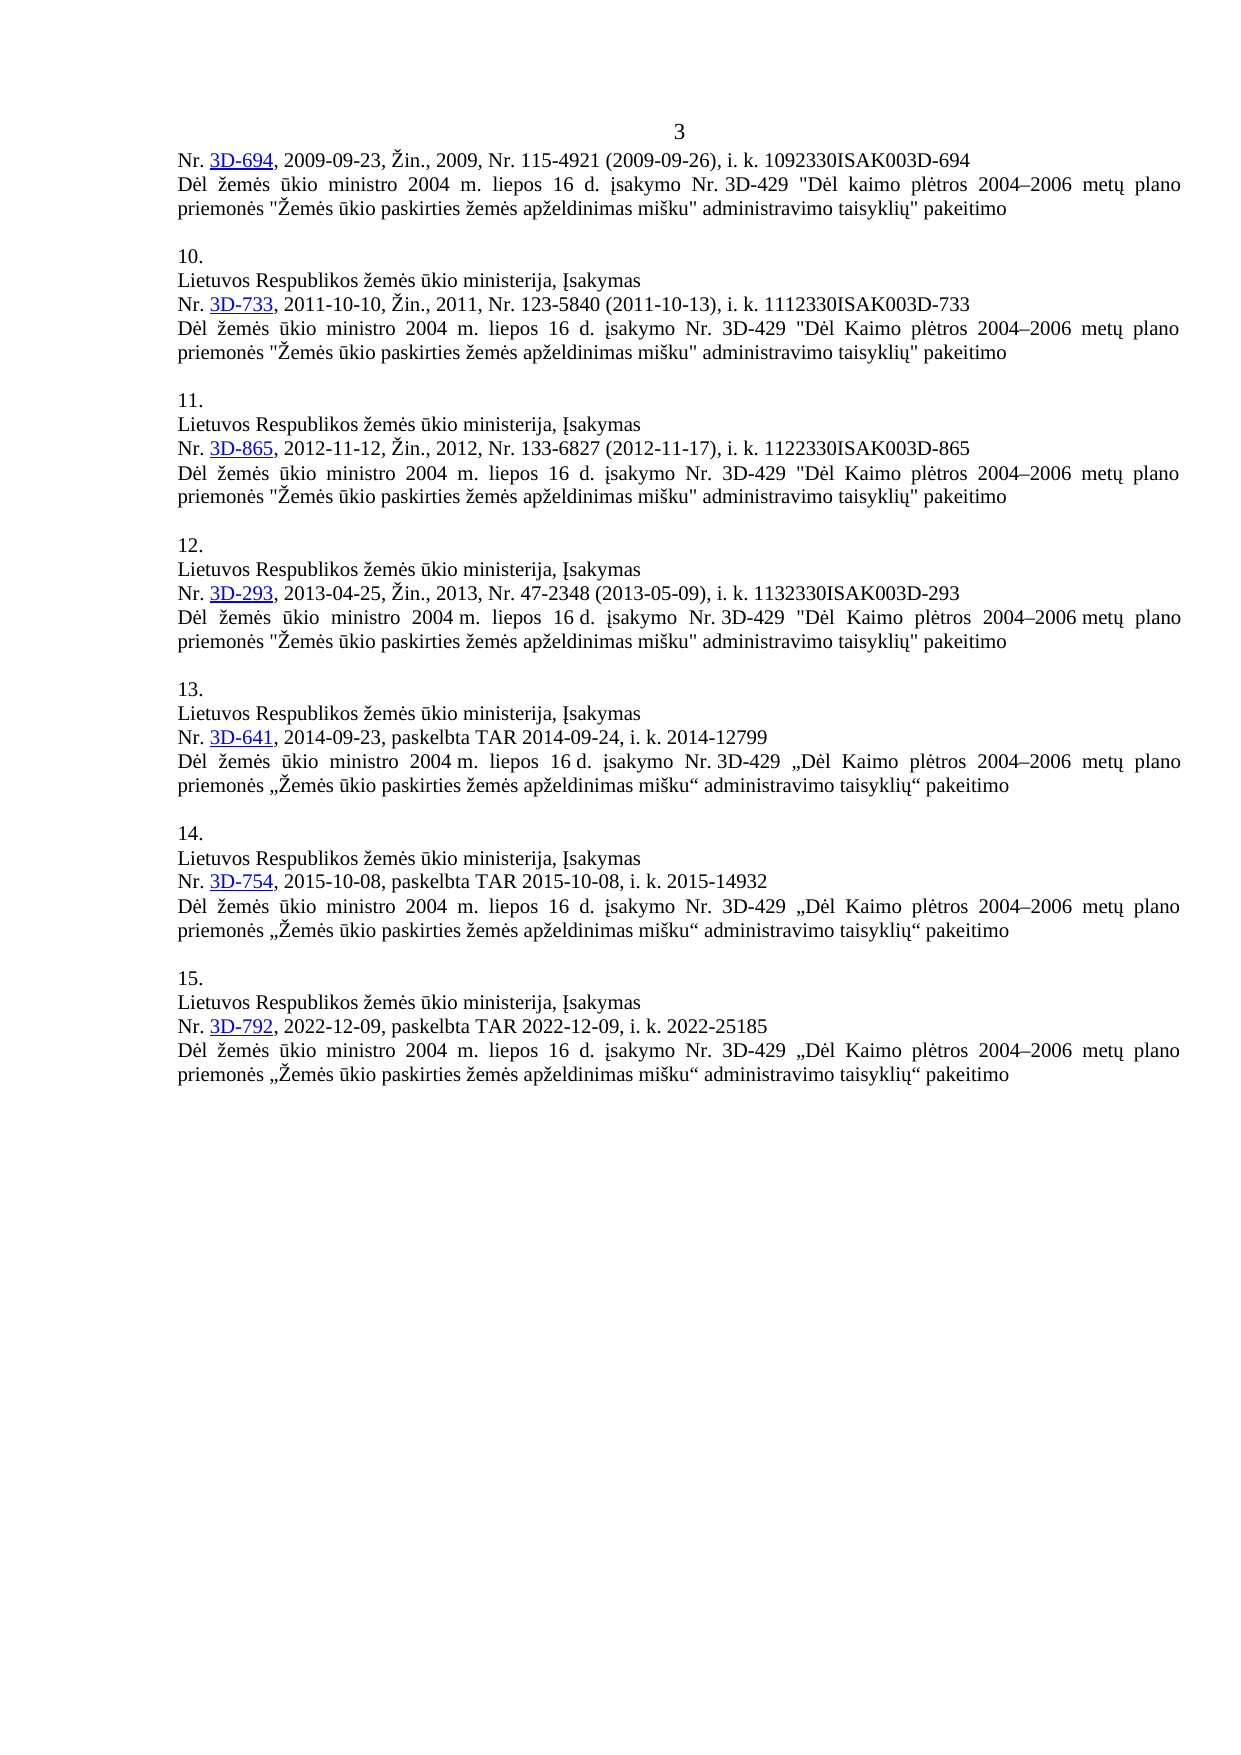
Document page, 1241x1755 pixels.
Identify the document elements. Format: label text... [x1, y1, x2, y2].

text Lietuvos Respublikos žemės ūkio ministerija, Įsakymas [177, 412, 1181, 436]
text Dėl žemės ūkio ministro 2004 m. liepos 16 d. įsakymo Nr. 3D-429 „Dėl Kaimo plėtros 2004–2006 metų plano priemonės „Žemės ūkio paskirties žemės apželdinimas mišku“ administravimo taisyklių“ pakeitimo [177, 749, 1181, 797]
text Nr. 3D-792, 2022-12-09, paskelbta TAR 2022-12-09, i. k. 2022-25185 [177, 1014, 1181, 1038]
text Lietuvos Respublikos žemės ūkio ministerija, Įsakymas [177, 557, 1181, 581]
text Lietuvos Respublikos žemės ūkio ministerija, Įsakymas [177, 701, 1181, 725]
text Nr. 3D-733, 2011-10-10, Žin., 2011, Nr. 123-5840 (2011-10-13), i. k. 1112330ISAK003D-733 [177, 292, 1181, 316]
text 11. [177, 388, 1181, 412]
text Dėl žemės ūkio ministro 2004 m. liepos 16 d. įsakymo Nr. 3D-429 „Dėl Kaimo plėtros 2004–2006 metų plano priemonės „Žemės ūkio paskirties žemės apželdinimas mišku“ administravimo taisyklių“ pakeitimo [177, 1038, 1181, 1086]
text Lietuvos Respublikos žemės ūkio ministerija, Įsakymas [177, 845, 1181, 869]
text Nr. 3D-694, 2009-09-23, Žin., 2009, Nr. 115-4921 (2009-09-26), i. k. 1092330ISAK003D-694 [177, 148, 1181, 172]
text Dėl žemės ūkio ministro 2004 m. liepos 16 d. įsakymo Nr. 3D-429 "Dėl Kaimo plėtros 2004–2006 metų plano priemonės "Žemės ūkio paskirties žemės apželdinimas mišku" administravimo taisyklių" pakeitimo [177, 605, 1181, 653]
text 13. [177, 677, 1181, 701]
text Nr. 3D-293, 2013-04-25, Žin., 2013, Nr. 47-2348 (2013-05-09), i. k. 1132330ISAK003D-293 [177, 581, 1181, 605]
text 14. [177, 821, 1181, 845]
text Dėl žemės ūkio ministro 2004 m. liepos 16 d. įsakymo Nr. 3D-429 "Dėl Kaimo plėtros 2004–2006 metų plano priemonės "Žemės ūkio paskirties žemės apželdinimas mišku" administravimo taisyklių" pakeitimo [177, 316, 1181, 364]
text Dėl žemės ūkio ministro 2004 m. liepos 16 d. įsakymo Nr. 3D-429 „Dėl Kaimo plėtros 2004–2006 metų plano priemonės „Žemės ūkio paskirties žemės apželdinimas mišku“ administravimo taisyklių“ pakeitimo [177, 893, 1181, 942]
text Lietuvos Respublikos žemės ūkio ministerija, Įsakymas [177, 268, 1181, 292]
text Lietuvos Respublikos žemės ūkio ministerija, Įsakymas [177, 990, 1181, 1014]
text Nr. 3D-865, 2012-11-12, Žin., 2012, Nr. 133-6827 (2012-11-17), i. k. 1122330ISAK003D-865 [177, 436, 1181, 460]
text 10. [177, 244, 1181, 268]
text 12. [177, 533, 1181, 557]
text 15. [177, 966, 1181, 990]
text Dėl žemės ūkio ministro 2004 m. liepos 16 d. įsakymo Nr. 3D-429 "Dėl kaimo plėtros 2004–2006 metų plano priemonės "Žemės ūkio paskirties žemės apželdinimas mišku" administravimo taisyklių" pakeitimo [177, 172, 1181, 220]
text Nr. 3D-754, 2015-10-08, paskelbta TAR 2015-10-08, i. k. 2015-14932 [177, 869, 1181, 893]
text Nr. 3D-641, 2014-09-23, paskelbta TAR 2014-09-24, i. k. 2014-12799 [177, 725, 1181, 749]
text Dėl žemės ūkio ministro 2004 m. liepos 16 d. įsakymo Nr. 3D-429 "Dėl Kaimo plėtros 2004–2006 metų plano priemonės "Žemės ūkio paskirties žemės apželdinimas mišku" administravimo taisyklių" pakeitimo [177, 460, 1181, 508]
